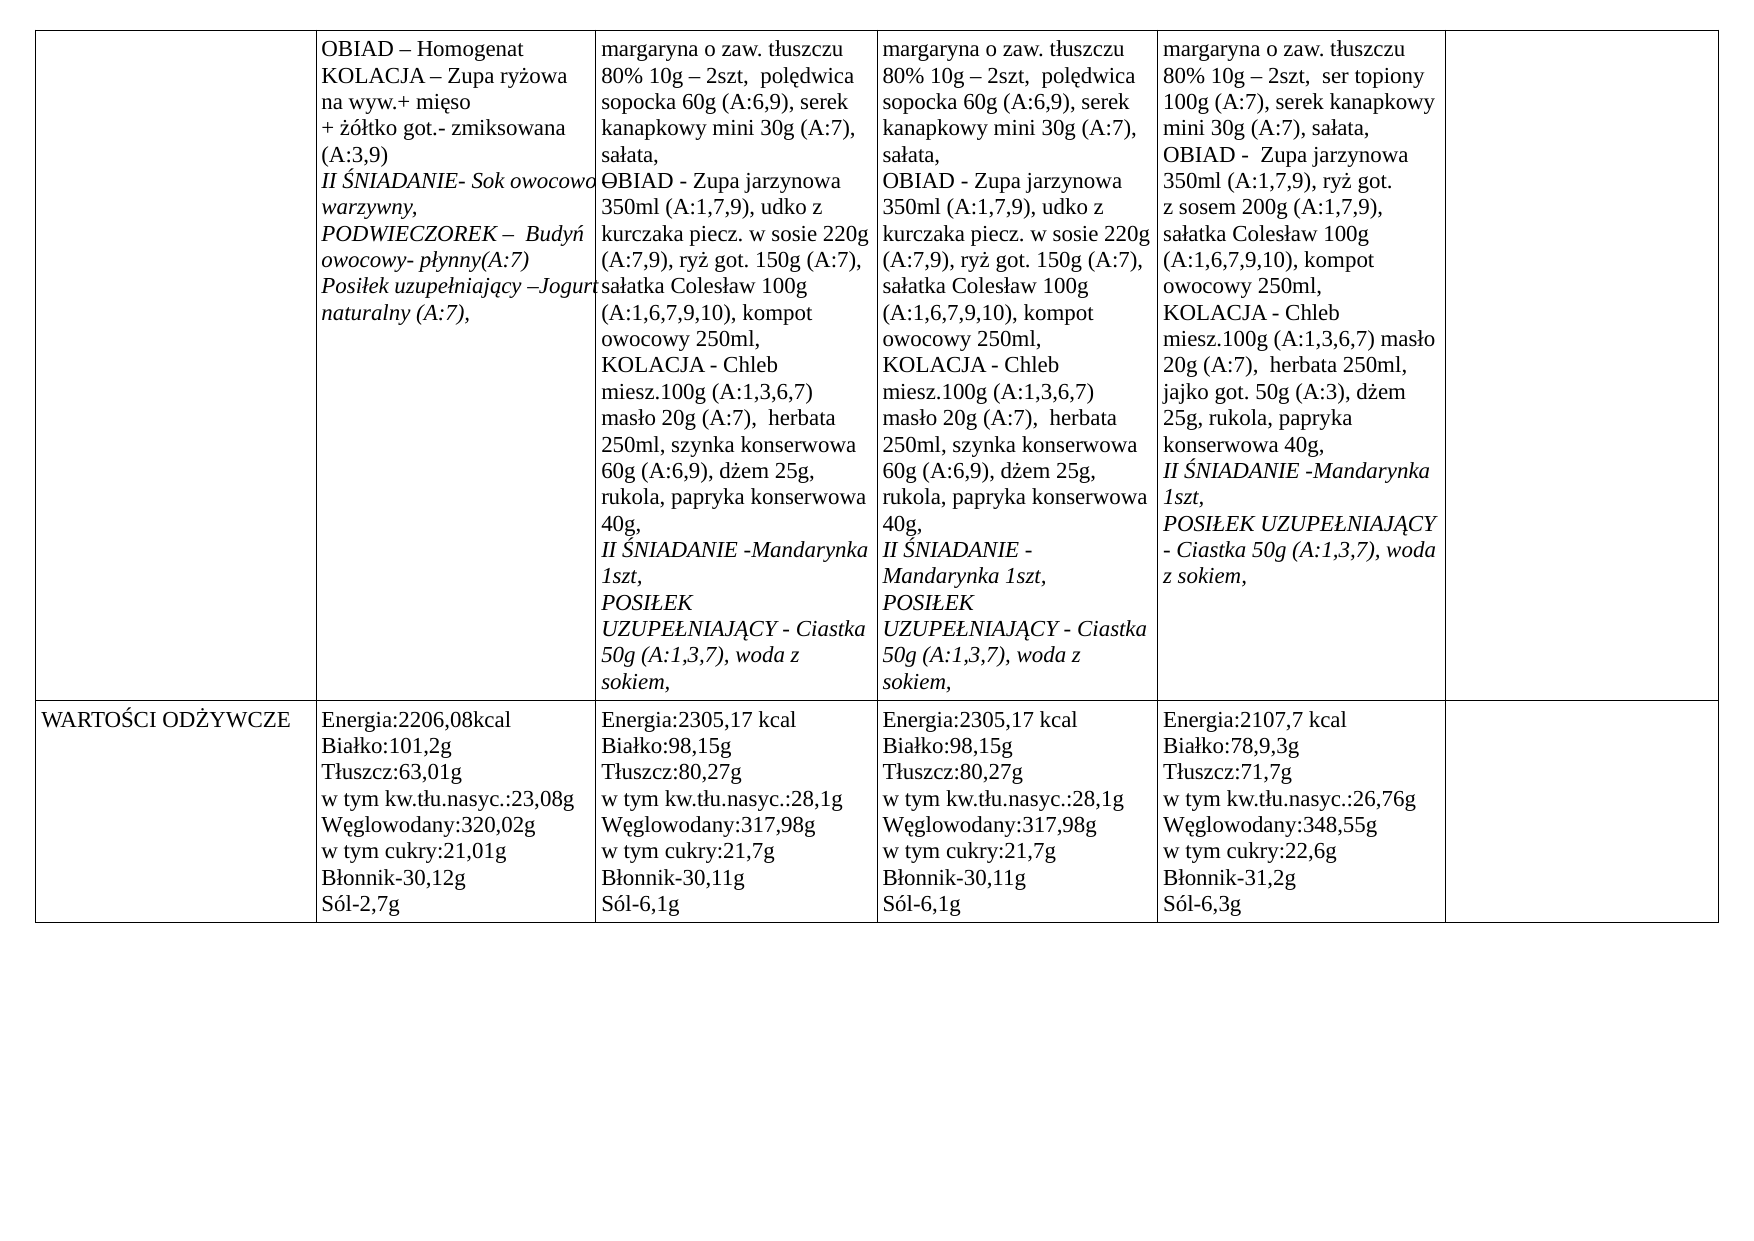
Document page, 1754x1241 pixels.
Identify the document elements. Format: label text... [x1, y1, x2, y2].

table_cell ŚNIADANIE -Zupa ml. + mięso + suchary + żółtko got.–zmiks., serek waniliowy,(A:3,7,9) OBIAD – Homogenat KOLACJA – Zupa ryżowa na wyw.+ mięso + żółtko got.- zmiksowana (A:3,9) II ŚNIADANIE- Sok owocowo – warzywny, PODWIECZOREK – Budyń owocowy- płynny(A:7) Posiłek uzupełniający –Jogurt naturalny (A:7), [317, 31, 595, 700]
table_cell [36, 31, 316, 700]
table_cell margaryna o zaw. tłuszczu 80% 10g – 2szt, ser topiony 100g (A:7), serek kanapkowy mini 30g (A:7), sałata, OBIAD - Zupa jarzynowa 350ml (A:1,7,9), ryż got. z sosem 200g (A:1,7,9), sałatka Colesław 100g (A:1,6,7,9,10), kompot owocowy 250ml, KOLACJA - Chleb miesz.100g (A:1,3,6,7) masło 20g (A:7), herbata 250ml, jajko got. 50g (A:3), dżem 25g, rukola, papryka konserwowa 40g, II ŚNIADANIE -Mandarynka 1szt, POSIŁEK UZUPEŁNIAJĄCY - Ciastka 50g (A:1,3,7), woda z sokiem, [1158, 31, 1445, 700]
table_cell margaryna o zaw. tłuszczu 80% 10g – 2szt, polędwica sopocka 60g (A:6,9), serek kanapkowy mini 30g (A:7), sałata, OBIAD - Zupa jarzynowa 350ml (A:1,7,9), udko z kurczaka piecz. w sosie 220g (A:7,9), ryż got. 150g (A:7), sałatka Colesław 100g (A:1,6,7,9,10), kompot owocowy 250ml, KOLACJA - Chleb miesz.100g (A:1,3,6,7) masło 20g (A:7), herbata 250ml, szynka konserwowa 60g (A:6,9), dżem 25g, rukola, papryka konserwowa 40g, II ŚNIADANIE -Mandarynka 1szt, POSIŁEK UZUPEŁNIAJĄCY - Ciastka 50g (A:1,3,7), woda z sokiem, [878, 31, 1157, 700]
table_cell Energia:2305,17 kcal Białko:98,15g Tłuszcz:80,27g w tym kw.tłu.nasyc.:28,1g Węglowodany:317,98g w tym cukry:21,7g Błonnik-30,11g Sól-6,1g [878, 701, 1157, 922]
table_cell [1446, 31, 1718, 700]
table_cell [1446, 701, 1718, 922]
table_cell Energia:2206,08kcal Białko:101,2g Tłuszcz:63,01g w tym kw.tłu.nasyc.:23,08g Węglowodany:320,02g w tym cukry:21,01g Błonnik-30,12g Sól-2,7g [317, 701, 595, 922]
table_cell margaryna o zaw. tłuszczu 80% 10g – 2szt, polędwica sopocka 60g (A:6,9), serek kanapkowy mini 30g (A:7), sałata, OBIAD - Zupa jarzynowa 350ml (A:1,7,9), udko z kurczaka piecz. w sosie 220g (A:7,9), ryż got. 150g (A:7), sałatka Colesław 100g (A:1,6,7,9,10), kompot owocowy 250ml, KOLACJA - Chleb miesz.100g (A:1,3,6,7) masło 20g (A:7), herbata 250ml, szynka konserwowa 60g (A:6,9), dżem 25g, rukola, papryka konserwowa 40g, II ŚNIADANIE -Mandarynka 1szt, POSIŁEK UZUPEŁNIAJĄCY - Ciastka 50g (A:1,3,7), woda z sokiem, [596, 31, 877, 700]
table_cell WARTOŚCI ODŻYWCZE [36, 701, 316, 922]
table_cell Energia:2107,7 kcal Białko:78,9,3g Tłuszcz:71,7g w tym kw.tłu.nasyc.:26,76g Węglowodany:348,55g w tym cukry:22,6g Błonnik-31,2g Sól-6,3g [1158, 701, 1445, 922]
table_cell Energia:2305,17 kcal Białko:98,15g Tłuszcz:80,27g w tym kw.tłu.nasyc.:28,1g Węglowodany:317,98g w tym cukry:21,7g Błonnik-30,11g Sól-6,1g [596, 701, 877, 922]
